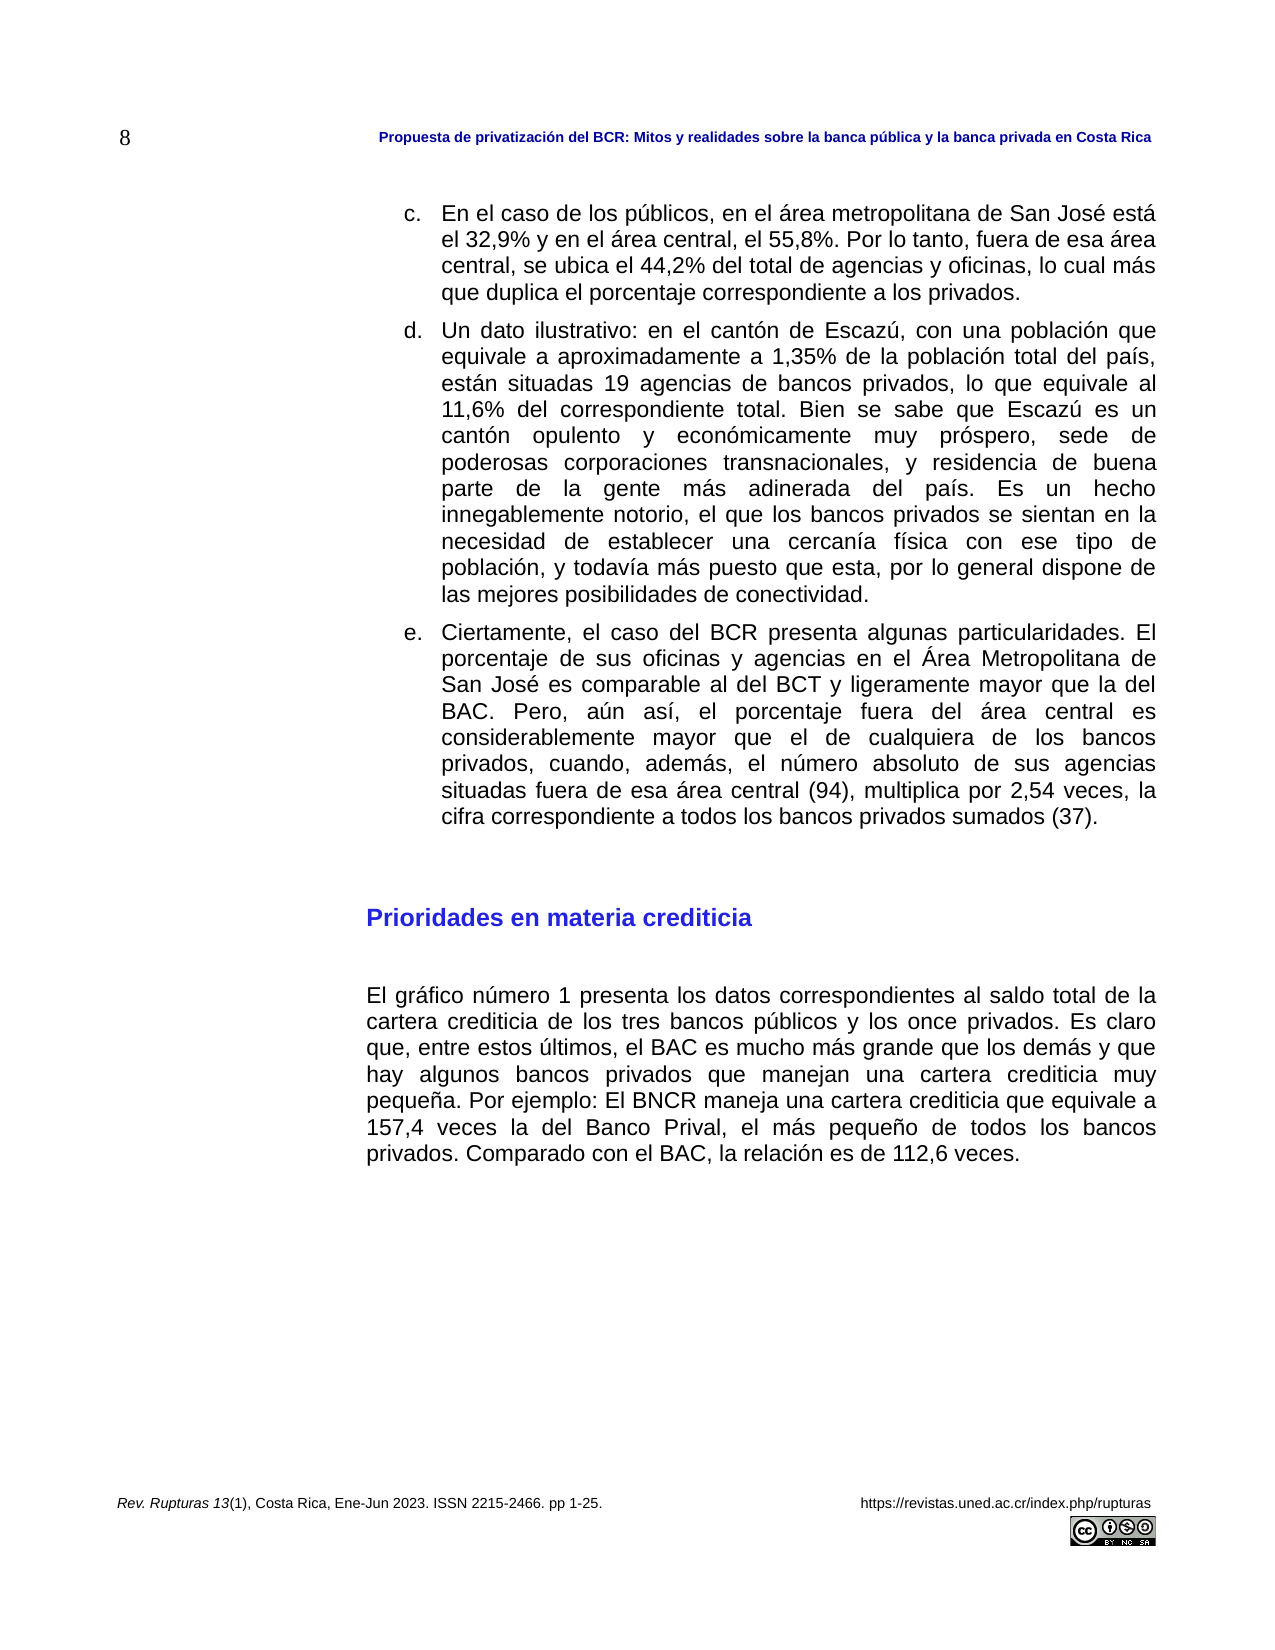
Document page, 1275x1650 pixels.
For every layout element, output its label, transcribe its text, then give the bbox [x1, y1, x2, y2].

picture [1070, 1516, 1156, 1546]
subtitle Prioridades en materia crediticia [366, 903, 1157, 932]
text El gráfico número 1 presenta los datos correspondientes al saldo total de la cartera crediticia de los tres bancos públicos y los once privados. Es claro que, entre estos últimos, el BAC es mucho más grande que los demás y que hay algunos bancos privados que manejan una cartera crediticia muy pequeña. Por ejemplo: El BNCR maneja una cartera crediticia que equivale a 157,4 veces la del Banco Prival, el más pequeño de todos los bancos privados. Comparado con el BAC, la relación es de 112,6 veces. [366, 982, 1157, 1166]
list En el caso de los públicos, en el área metropolitana de San José está el 32,9% y en el área central, el 55,8%. Por lo tanto, fuera de esa área central, se ubica el 44,2% del total de agencias y oficinas, lo cual más que duplica el porcentaje correspondiente a los privados. [404, 200, 1157, 305]
list Un dato ilustrativo: en el cantón de Escazú, con una población que equivale a aproximadamente a 1,35% de la población total del país, están situadas 19 agencias de bancos privados, lo que equivale al 11,6% del correspondiente total. Bien se sabe que Escazú es un cantón opulento y económicamente muy próspero, sede de poderosas corporaciones transnacionales, y residencia de buena parte de la gente más adinerada del país. Es un hecho innegablemente notorio, el que los bancos privados se sientan en la necesidad de establecer una cercanía física con ese tipo de población, y todavía más puesto que esta, por lo general dispone de las mejores posibilidades de conectividad. [404, 317, 1157, 607]
list Ciertamente, el caso del BCR presenta algunas particularidades. El porcentaje de sus oficinas y agencias en el Área Metropolitana de San José es comparable al del BCT y ligeramente mayor que la del BAC. Pero, aún así, el porcentaje fuera del área central es considerablemente mayor que el de cualquiera de los bancos privados, cuando, además, el número absoluto de sus agencias situadas fuera de esa área central (94), multiplica por 2,54 veces, la cifra correspondiente a todos los bancos privados sumados (37). [404, 619, 1157, 829]
